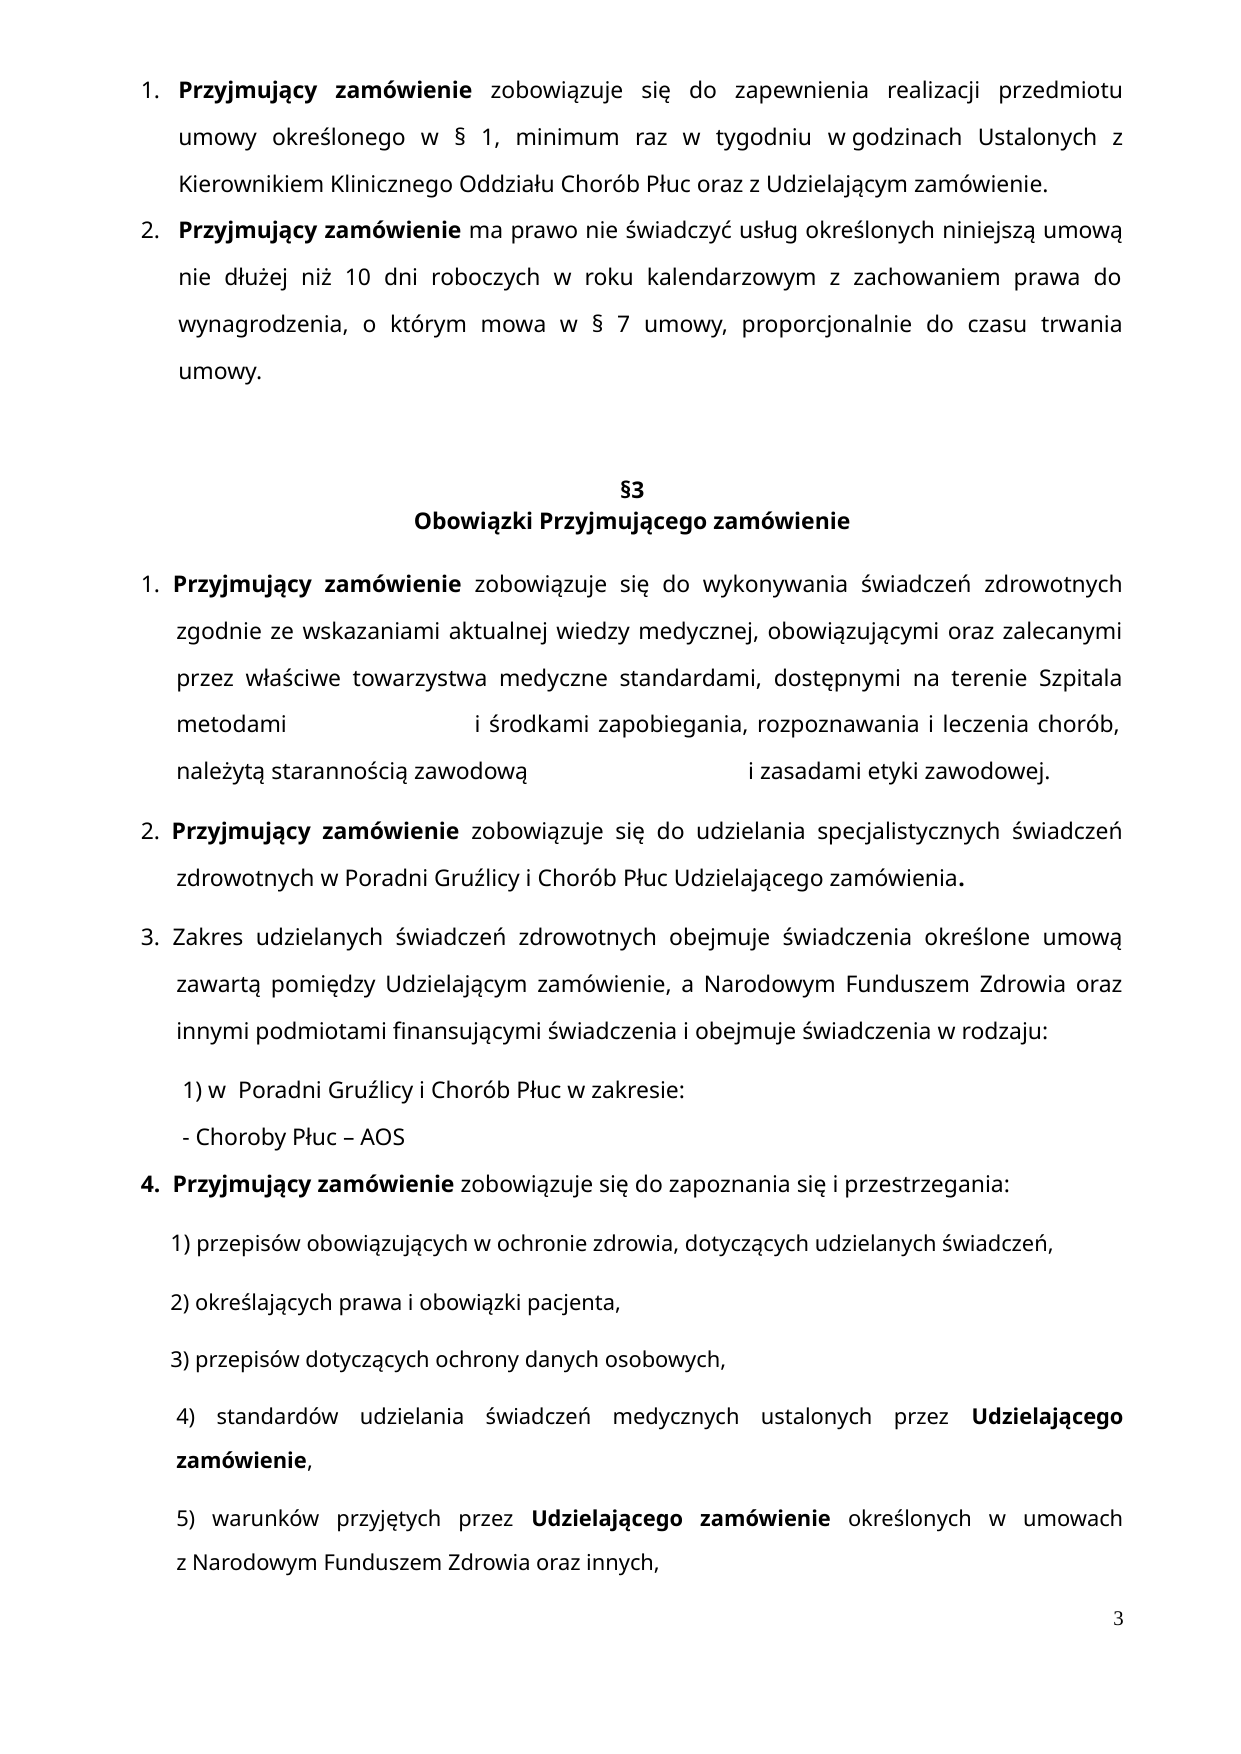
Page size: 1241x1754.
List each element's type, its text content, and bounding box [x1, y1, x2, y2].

text - Choroby Płuc – AOS [182, 1121, 1123, 1152]
list 4. Przyjmujący zamówienie zobowiązuje się do zapoznania się i przestrzegania: [141, 1168, 1123, 1199]
text Obowiązki Przyjmującego zamówienie [141, 505, 1123, 536]
list 3. Zakres udzielanych świadczeń zdrowotnych obejmuje świadczenia określone umową zawartą pomiędzy Udzielającym zamówienie, a Narodowym Funduszem Zdrowia oraz innymi podmiotami finansującymi świadczenia i obejmuje świadczenia w rodzaju: [141, 921, 1123, 1046]
list 1) przepisów obowiązujących w ochronie zdrowia, dotyczących udzielanych świadczeń, [170, 1227, 1123, 1258]
list 2) określających prawa i obowiązki pacjenta, [170, 1286, 1123, 1316]
text 1) w Poradni Gruźlicy i Chorób Płuc w zakresie: [182, 1074, 1123, 1105]
list Przyjmujący zamówienie zobowiązuje się do zapewnienia realizacji przedmiotu umowy określonego w § 1, minimum raz w tygodniu w godzinach Ustalonych z Kierownikiem Klinicznego Oddziału Chorób Płuc oraz z Udzielającym zamówienie. [141, 74, 1123, 199]
list Przyjmujący zamówienie ma prawo nie świadczyć usług określonych niniejszą umową nie dłużej niż 10 dni roboczych w roku kalendarzowym z zachowaniem prawa do wynagrodzenia, o którym mowa w § 7 umowy, proporcjonalnie do czasu trwania umowy. [141, 214, 1123, 386]
list 3) przepisów dotyczących ochrony danych osobowych, [170, 1344, 1123, 1373]
list 1. Przyjmujący zamówienie zobowiązuje się do wykonywania świadczeń zdrowotnych zgodnie ze wskazaniami aktualnej wiedzy medycznej, obowiązującymi oraz zalecanymi przez właściwe towarzystwa medyczne standardami, dostępnymi na terenie Szpitala metodami i środkami zapobiegania, rozpoznawania i leczenia chorób, należytą starannością zawodową i zasadami etyki zawodowej. [141, 568, 1123, 786]
list 4) standardów udzielania świadczeń medycznych ustalonych przez Udzielającego zamówienie, [176, 1401, 1123, 1475]
list 5) warunków przyjętych przez Udzielającego zamówienie określonych w umowach z Narodowym Funduszem Zdrowia oraz innych, [176, 1503, 1123, 1577]
list 2. Przyjmujący zamówienie zobowiązuje się do udzielania specjalistycznych świadczeń zdrowotnych w Poradni Gruźlicy i Chorób Płuc Udzielającego zamówienia. [141, 814, 1123, 893]
text §3 [141, 474, 1123, 505]
